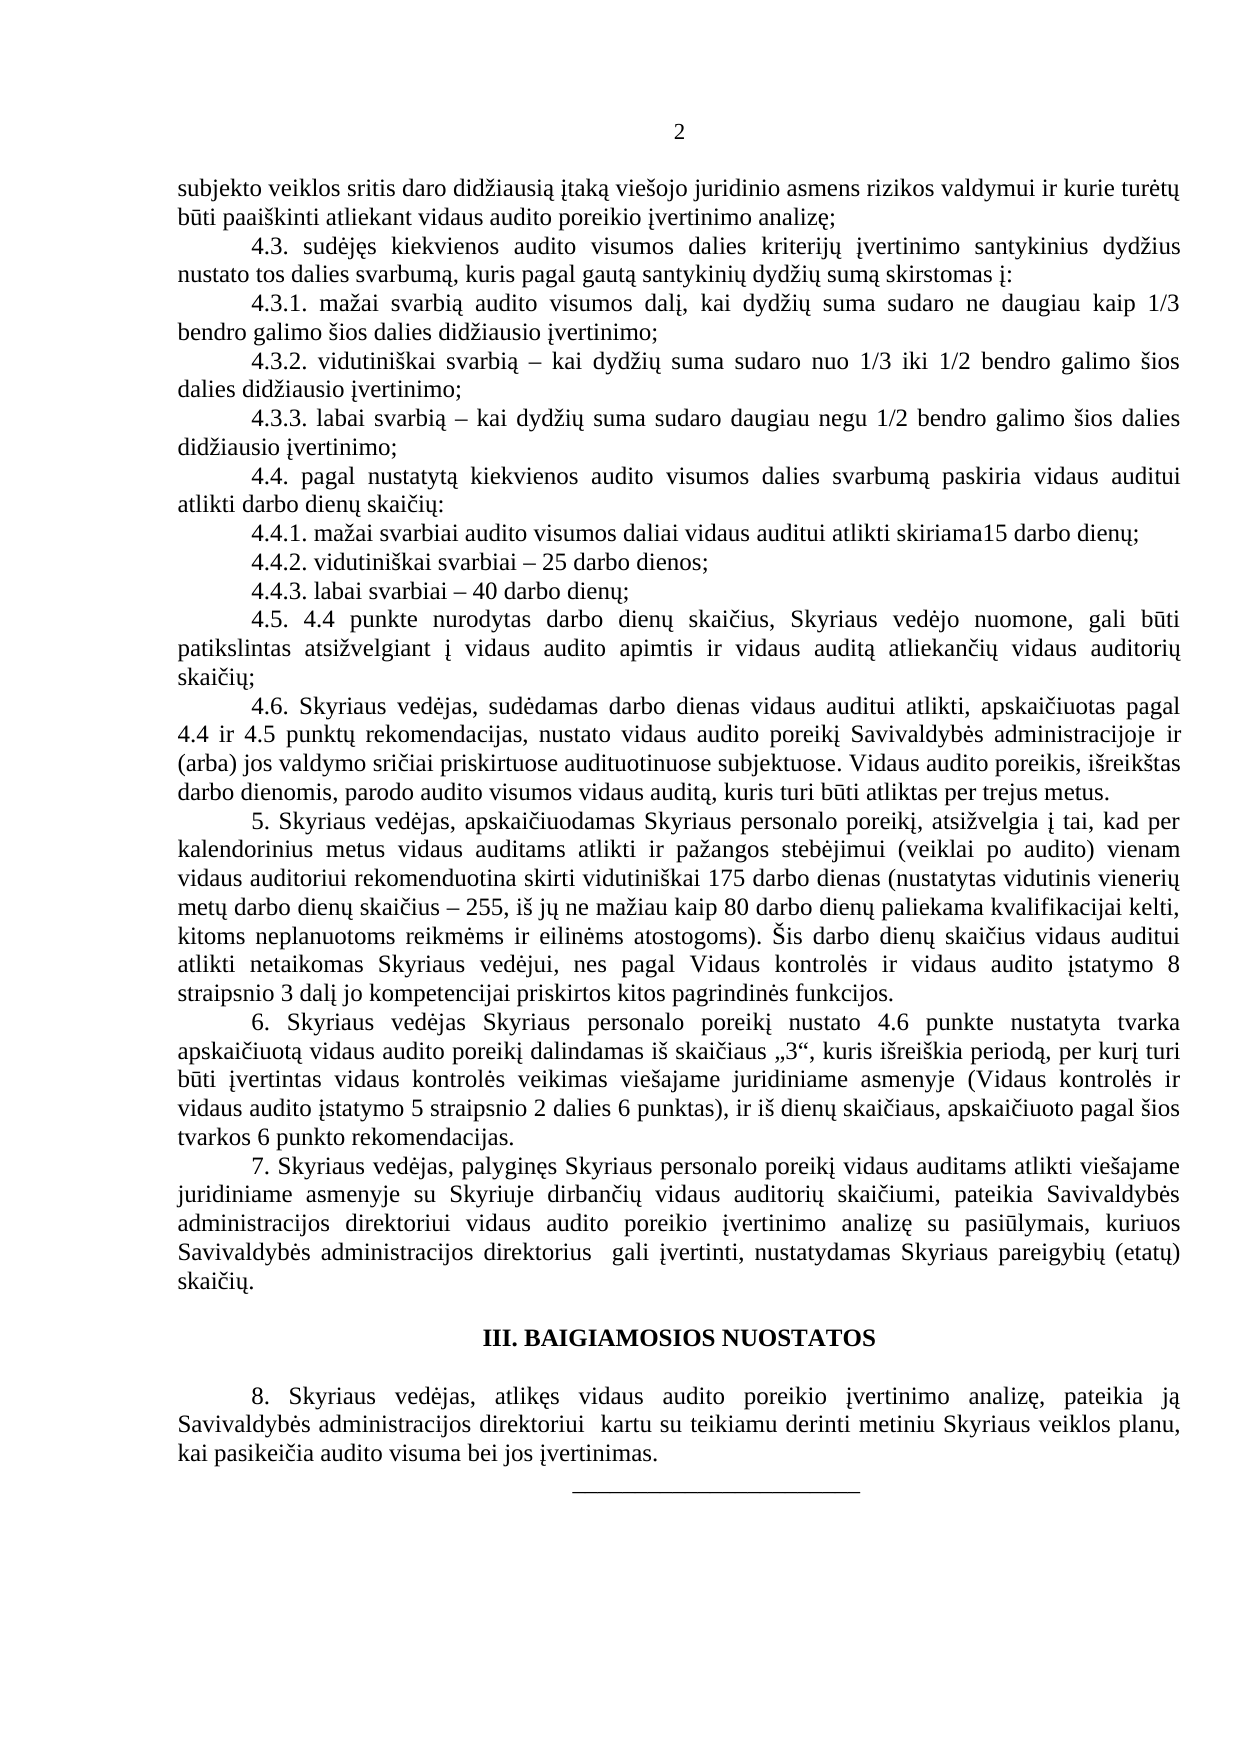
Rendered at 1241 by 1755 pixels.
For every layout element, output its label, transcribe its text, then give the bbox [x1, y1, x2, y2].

text 4.4.3. labai svarbiai – 40 darbo dienų; [177, 576, 1181, 604]
text 4.4.1. mažai svarbiai audito visumos daliai vidaus auditui atlikti skiriama15 darbo dienų; [177, 518, 1181, 547]
text 4.3.3. labai svarbią – kai dydžių suma sudaro daugiau negu 1/2 bendro galimo šios dalies didžiausio įvertinimo; [177, 403, 1181, 461]
text 7. Skyriaus vedėjas, palyginęs Skyriaus personalo poreikį vidaus auditams atlikti viešajame juridiniame asmenyje su Skyriuje dirbančių vidaus auditorių skaičiumi, pateikia Savivaldybės administracijos direktoriui vidaus audito poreikio įvertinimo analizę su pasiūlymais, kuriuos Savivaldybės administracijos direktorius gali įvertinti, nustatydamas Skyriaus pareigybių (etatų) skaičių. [177, 1151, 1181, 1294]
text III. BAIGIAMOSIOS NUOSTATOS [177, 1323, 1181, 1352]
text 4.4. pagal nustatytą kiekvienos audito visumos dalies svarbumą paskiria vidaus auditui atlikti darbo dienų skaičių: [177, 461, 1181, 518]
text 4.3.1. mažai svarbią audito visumos dalį, kai dydžių suma sudaro ne daugiau kaip 1/3 bendro galimo šios dalies didžiausio įvertinimo; [177, 288, 1181, 346]
text 5. Skyriaus vedėjas, apskaičiuodamas Skyriaus personalo poreikį, atsižvelgia į tai, kad per kalendorinius metus vidaus auditams atlikti ir pažangos stebėjimui (veiklai po audito) vienam vidaus auditoriui rekomenduotina skirti vidutiniškai 175 darbo dienas (nustatytas vidutinis vienerių metų darbo dienų skaičius – 255, iš jų ne mažiau kaip 80 darbo dienų paliekama kvalifikacijai kelti, kitoms neplanuotoms reikmėms ir eilinėms atostogoms). Šis darbo dienų skaičius vidaus auditui atlikti netaikomas Skyriaus vedėjui, nes pagal Vidaus kontrolės ir vidaus audito įstatymo 8 straipsnio 3 dalį jo kompetencijai priskirtos kitos pagrindinės funkcijos. [177, 806, 1181, 1007]
text 4.6. Skyriaus vedėjas, sudėdamas darbo dienas vidaus auditui atlikti, apskaičiuotas pagal 4.4 ir 4.5 punktų rekomendacijas, nustato vidaus audito poreikį Savivaldybės administracijoje ir (arba) jos valdymo sričiai priskirtuose audituotinuose subjektuose. Vidaus audito poreikis, išreikštas darbo dienomis, parodo audito visumos vidaus auditą, kuris turi būti atliktas per trejus metus. [177, 691, 1181, 806]
text 4.5. 4.4 punkte nurodytas darbo dienų skaičius, Skyriaus vedėjo nuomone, gali būti patikslintas atsižvelgiant į vidaus audito apimtis ir vidaus auditą atliekančių vidaus auditorių skaičių; [177, 604, 1181, 691]
text _______________________ [177, 1467, 1181, 1496]
text subjekto veiklos sritis daro didžiausią įtaką viešojo juridinio asmens rizikos valdymui ir kurie turėtų būti paaiškinti atliekant vidaus audito poreikio įvertinimo analizę; [177, 173, 1181, 231]
text 4.4.2. vidutiniškai svarbiai – 25 darbo dienos; [177, 547, 1181, 576]
text 6. Skyriaus vedėjas Skyriaus personalo poreikį nustato 4.6 punkte nustatyta tvarka apskaičiuotą vidaus audito poreikį dalindamas iš skaičiaus „3“, kuris išreiškia periodą, per kurį turi būti įvertintas vidaus kontrolės veikimas viešajame juridiniame asmenyje (Vidaus kontrolės ir vidaus audito įstatymo 5 straipsnio 2 dalies 6 punktas), ir iš dienų skaičiaus, apskaičiuoto pagal šios tvarkos 6 punkto rekomendacijas. [177, 1007, 1181, 1151]
text 4.3. sudėjęs kiekvienos audito visumos dalies kriterijų įvertinimo santykinius dydžius nustato tos dalies svarbumą, kuris pagal gautą santykinių dydžių sumą skirstomas į: [177, 231, 1181, 288]
text 8. Skyriaus vedėjas, atlikęs vidaus audito poreikio įvertinimo analizę, pateikia ją Savivaldybės administracijos direktoriui kartu su teikiamu derinti metiniu Skyriaus veiklos planu, kai pasikeičia audito visuma bei jos įvertinimas. [177, 1381, 1181, 1467]
text 4.3.2. vidutiniškai svarbią – kai dydžių suma sudaro nuo 1/3 iki 1/2 bendro galimo šios dalies didžiausio įvertinimo; [177, 346, 1181, 403]
